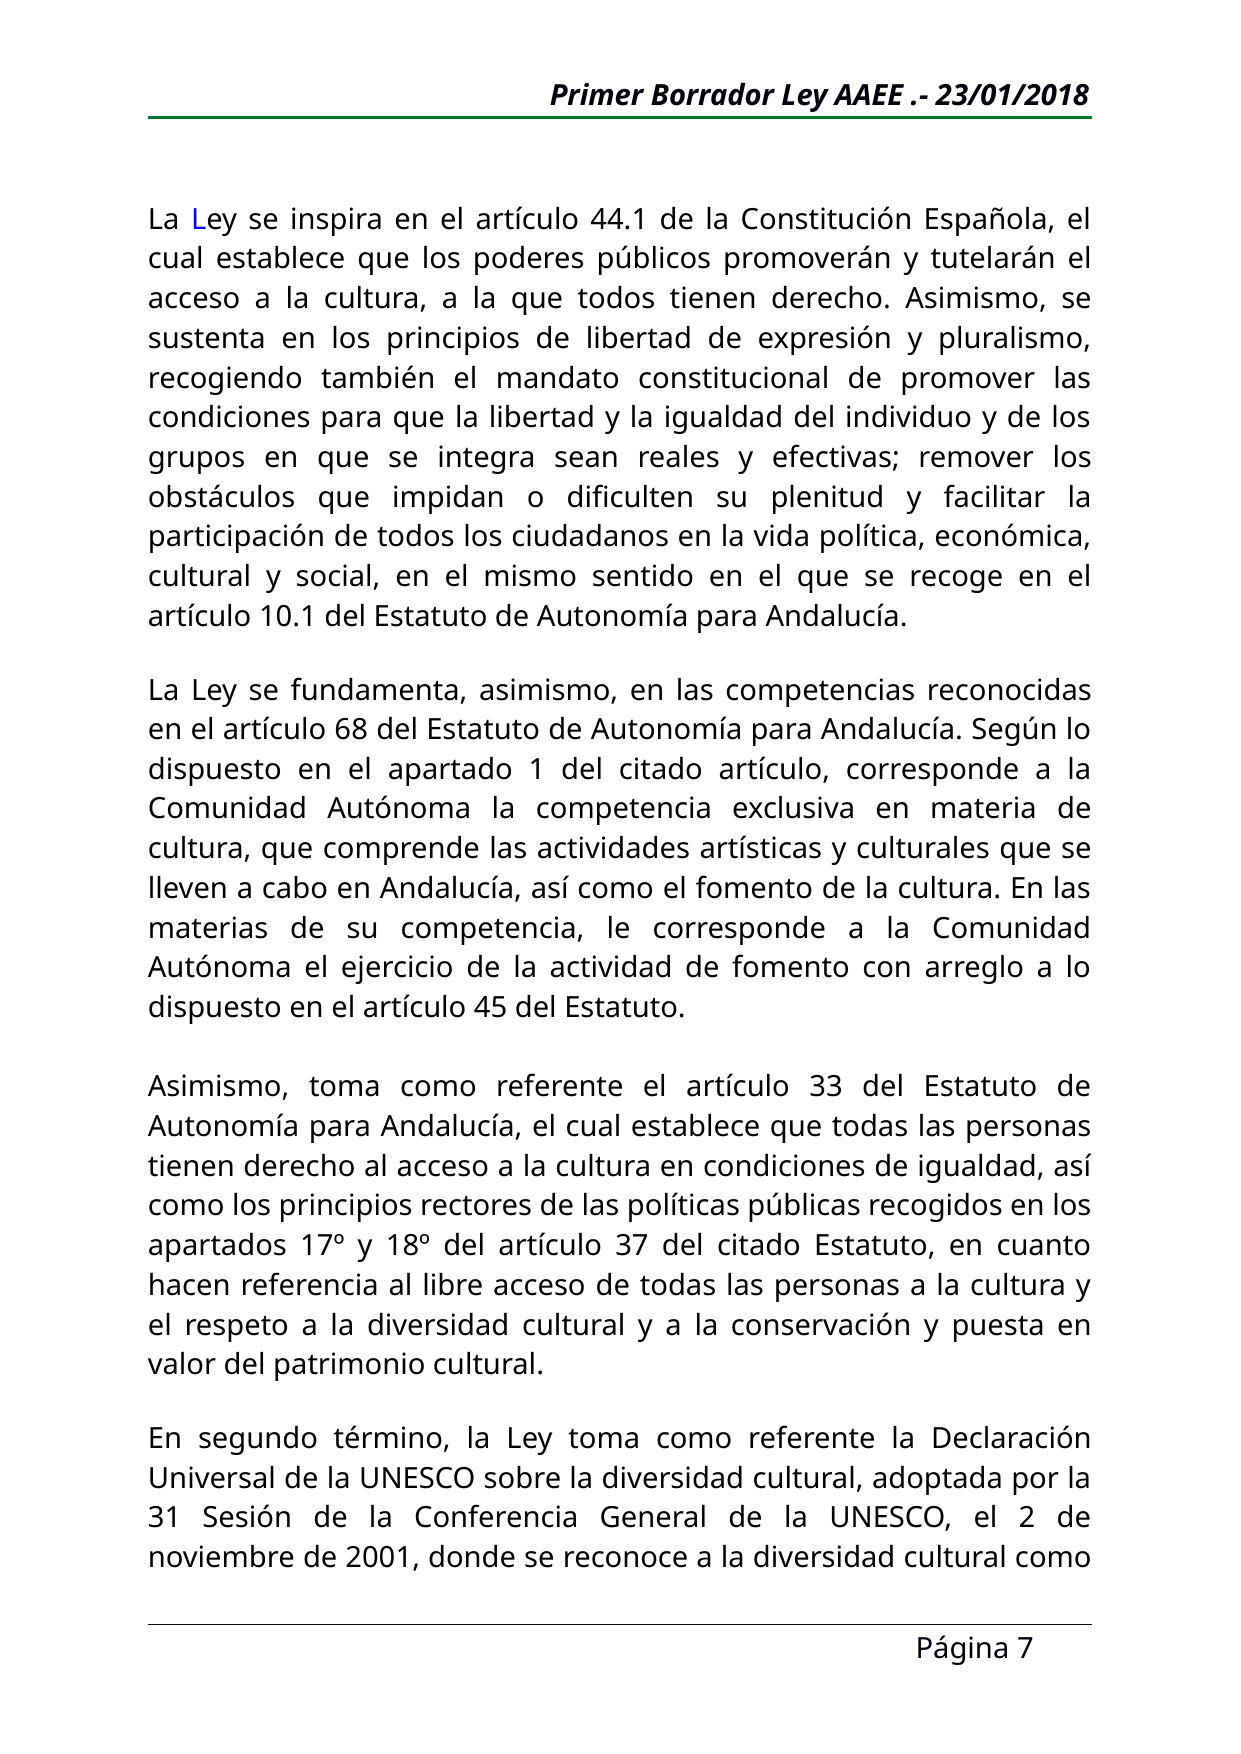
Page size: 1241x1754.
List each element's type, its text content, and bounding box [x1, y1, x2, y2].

text En segundo término, la Ley toma como referente la Declaración Universal de la UNESCO sobre la diversidad cultural, adoptada por la 31 Sesión de la Conferencia General de la UNESCO, el 2 de noviembre de 2001, donde se reconoce a la diversidad cultural como [148, 1417, 1092, 1576]
text La Ley se inspira en el artículo 44.1 de la Constitución Española, el cual establece que los poderes públicos promoverán y tutelarán el acceso a la cultura, a la que todos tienen derecho. Asimismo, se sustenta en los principios de libertad de expresión y pluralismo, recogiendo también el mandato constitucional de promover las condiciones para que la libertad y la igualdad del individuo y de los grupos en que se integra sean reales y efectivas; remover los obstáculos que impidan o dificulten su plenitud y facilitar la participación de todos los ciudadanos en la vida política, económica, cultural y social, en el mismo sentido en el que se recoge en el artículo 10.1 del Estatuto de Autonomía para Andalucía. [148, 198, 1092, 635]
text Asimismo, toma como referente el artículo 33 del Estatuto de Autonomía para Andalucía, el cual establece que todas las personas tienen derecho al acceso a la cultura en condiciones de igualdad, así como los principios rectores de las políticas públicas recogidos en los apartados 17º y 18º del artículo 37 del citado Estatuto, en cuanto hacen referencia al libre acceso de todas las personas a la cultura y el respeto a la diversidad cultural y a la conservación y puesta en valor del patrimonio cultural. [148, 1066, 1092, 1383]
text La Ley se fundamenta, asimismo, en las competencias reconocidas en el artículo 68 del Estatuto de Autonomía para Andalucía. Según lo dispuesto en el apartado 1 del citado artículo, corresponde a la Comunidad Autónoma la competencia exclusiva en materia de cultura, que comprende las actividades artísticas y culturales que se lleven a cabo en Andalucía, así como el fomento de la cultura. En las materias de su competencia, le corresponde a la Comunidad Autónoma el ejercicio de la actividad de fomento con arreglo a lo dispuesto en el artículo 45 del Estatuto. [148, 669, 1092, 1026]
